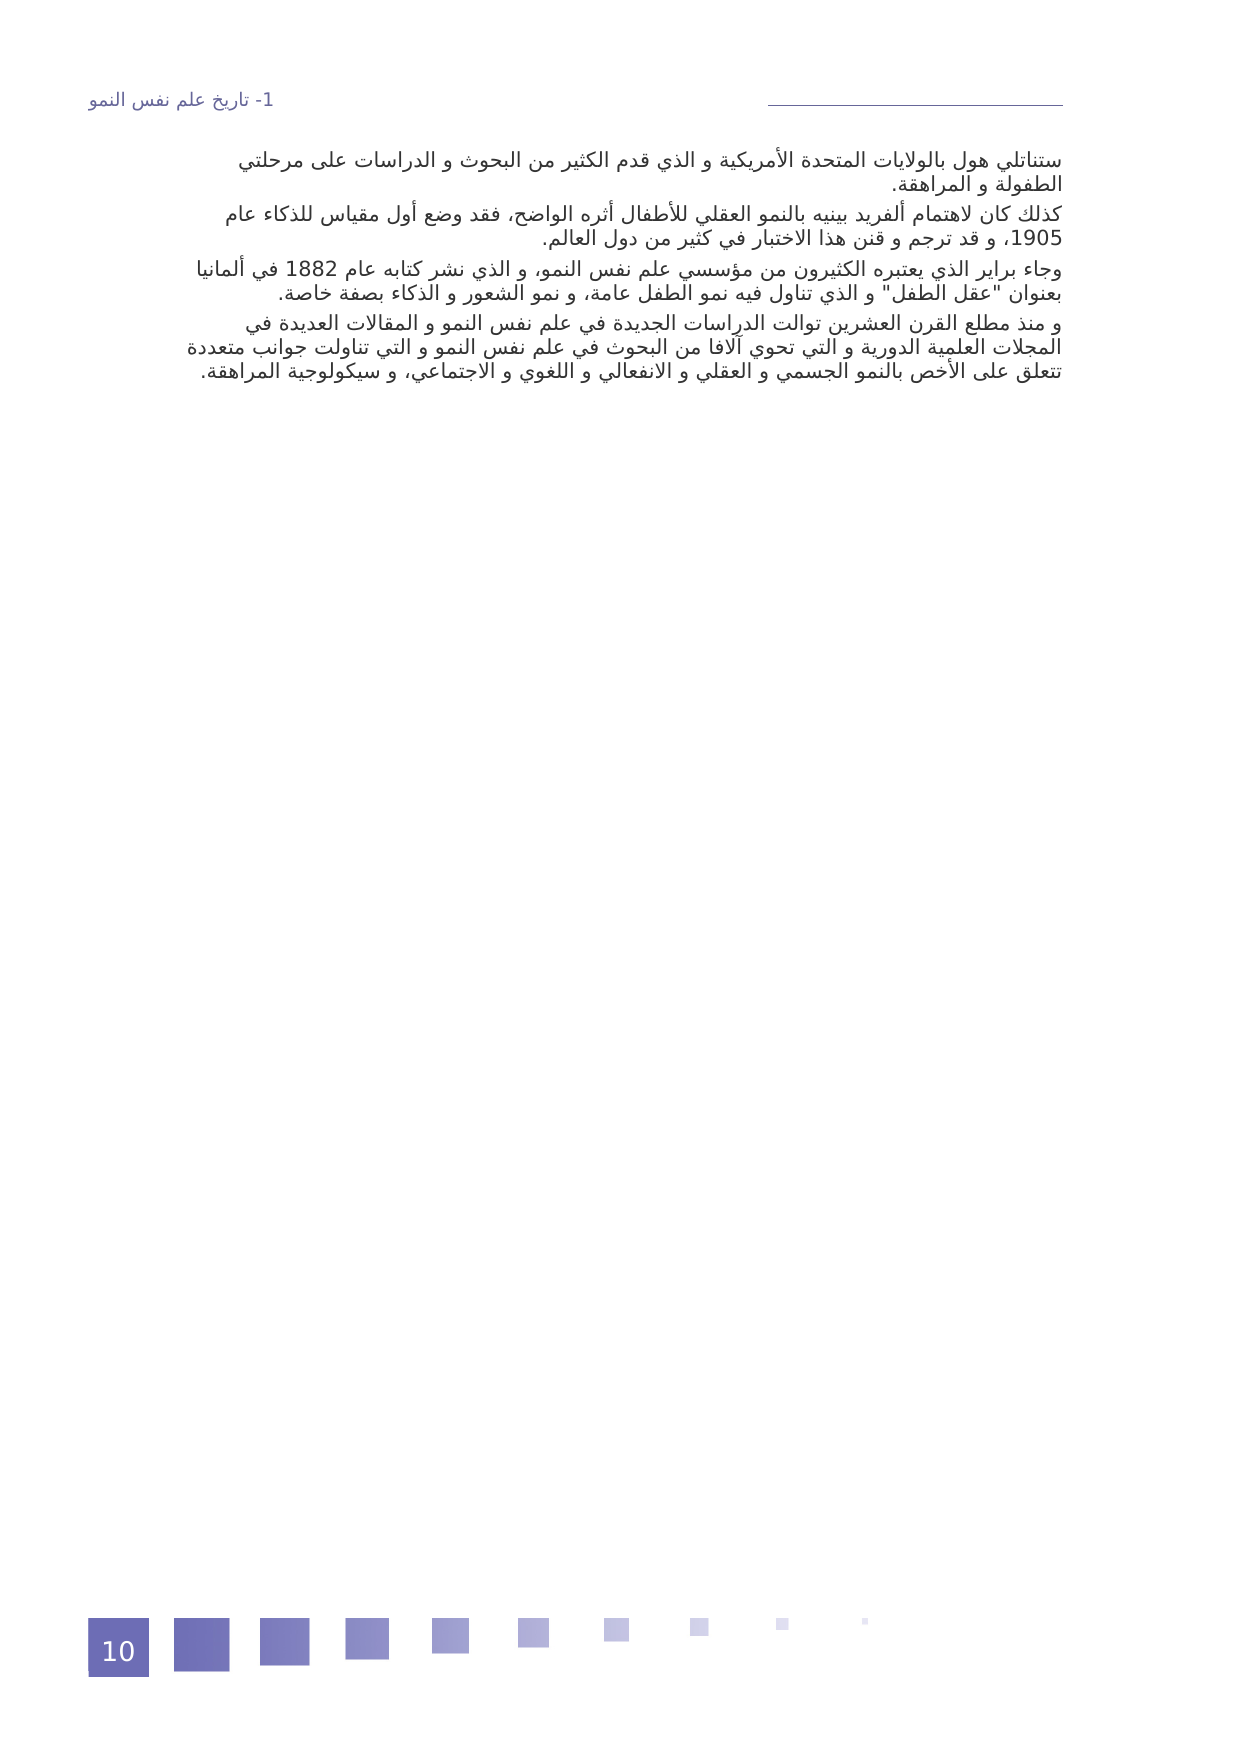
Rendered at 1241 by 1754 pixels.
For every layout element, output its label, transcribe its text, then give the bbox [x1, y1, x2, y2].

text و منذ مطلع القرن العشرين توالت الدراسات الجديدة في علم نفس النمو و المقالات العديدة في المجلات العلمية الدورية و التي تحوي آلافا من البحوث في علم نفس النمو و التي تناولت جوانب متعددة تتعلق على الأخص بالنمو الجسمي و العقلي و الانفعالي و اللغوي و الاجتماعي، و سيكولوجية المراهقة. [177, 311, 1063, 384]
text و جاء علماء النفس عامة و المتخصصون في علم نفس النمو خاصة فقدموا الكثير من النظريات و الحقائق العلمية التي ساعدت علم نفس النمو على تثبيت نظرياته و قوانينه، و من أمثال هؤلاء العالم ستناتلي هول بالولايات المتحدة الأمريكية و الذي قدم الكثير من البحوث و الدراسات على مرحلتي الطفولة و المراهقة. [177, 124, 1063, 196]
picture [88, 1618, 1063, 1677]
text وجاء براير الذي يعتبره الكثيرون من مؤسسي علم نفس النمو، و الذي نشر كتابه عام 1882 في ألمانيا بعنوان "عقل الطفل" و الذي تناول فيه نمو الطفل عامة، و نمو الشعور و الذكاء بصفة خاصة. [177, 257, 1063, 305]
text كذلك كان لاهتمام ألفريد بينيه بالنمو العقلي للأطفال أثره الواضح، فقد وضع أول مقياس للذكاء عام 1905، و قد ترجم و قنن هذا الاختبار في كثير من دول العالم. [177, 202, 1063, 251]
